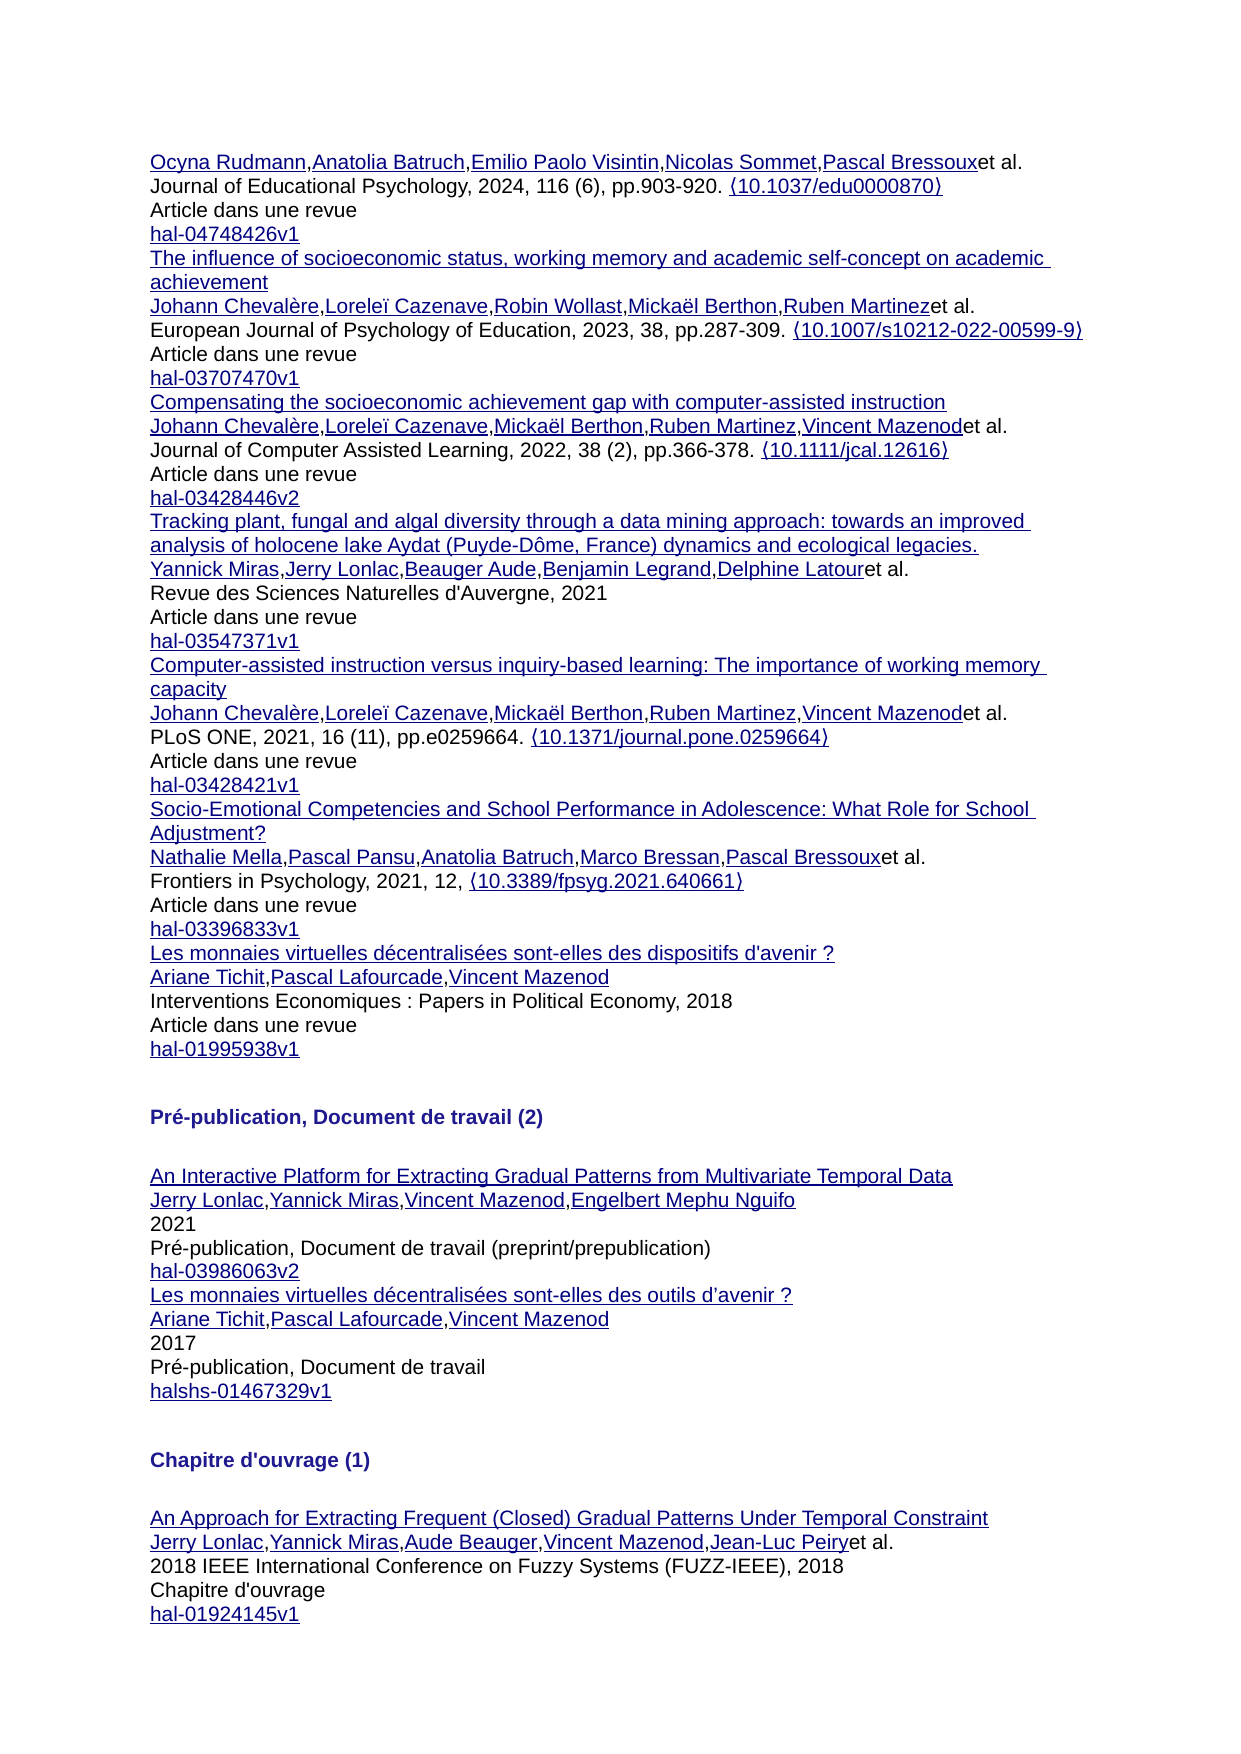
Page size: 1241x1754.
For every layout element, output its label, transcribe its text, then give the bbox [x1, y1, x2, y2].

table_header An Approach for Extracting Frequent (Closed) Gradual Patterns Under Temporal Constraint Jerry Lonlac,Yannick Miras,Aude Beauger,Vincent Mazenod,Jean-Luc Peiryet al. 2018 IEEE International Conference on Fuzzy Systems (FUZZ-IEEE), 2018 Chapitre d'ouvrage hal-01924145v1 [150, 1506, 1090, 1626]
table_cell Socio-Emotional Competencies and School Performance in Adolescence: What Role for School Adjustment? Nathalie Mella,Pascal Pansu,Anatolia Batruch,Marco Bressan,Pascal Bressouxet al. Frontiers in Psychology, 2021, 12, ⟨10.3389/fpsyg.2021.640661⟩ Article dans une revue hal-03396833v1 [150, 797, 1090, 941]
table_cell Compensating the socioeconomic achievement gap with computer‐assisted instruction Johann Chevalère,Loreleï Cazenave,Mickaël Berthon,Ruben Martinez,Vincent Mazenodet al. Journal of Computer Assisted Learning, 2022, 38 (2), pp.366-378. ⟨10.1111/jcal.12616⟩ Article dans une revue hal-03428446v2 [150, 390, 1090, 509]
table_cell Computer-assisted instruction versus inquiry-based learning: The importance of working memory capacity Johann Chevalère,Loreleï Cazenave,Mickaël Berthon,Ruben Martinez,Vincent Mazenodet al. PLoS ONE, 2021, 16 (11), pp.e0259664. ⟨10.1371/journal.pone.0259664⟩ Article dans une revue hal-03428421v1 [150, 653, 1090, 797]
table_header An Interactive Platform for Extracting Gradual Patterns from Multivariate Temporal Data Jerry Lonlac,Yannick Miras,Vincent Mazenod,Engelbert Mephu Nguifo 2021 Pré-publication, Document de travail (preprint/prepublication) hal-03986063v2 [150, 1164, 1090, 1283]
table_cell Les monnaies virtuelles décentralisées sont-elles des outils d’avenir ? Ariane Tichit,Pascal Lafourcade,Vincent Mazenod 2017 Pré-publication, Document de travail halshs-01467329v1 [150, 1283, 1090, 1403]
table_cell The influence of socioeconomic status, working memory and academic self-concept on academic achievement Johann Chevalère,Loreleï Cazenave,Robin Wollast,Mickaël Berthon,Ruben Martinezet al. European Journal of Psychology of Education, 2023, 38, pp.287-309. ⟨10.1007/s10212-022-00599-9⟩ Article dans une revue hal-03707470v1 [150, 246, 1090, 389]
table_cell Les monnaies virtuelles décentralisées sont-elles des dispositifs d'avenir ? Ariane Tichit,Pascal Lafourcade,Vincent Mazenod Interventions Economiques : Papers in Political Economy, 2018 Article dans une revue hal-01995938v1 [150, 941, 1090, 1060]
table_cell Ocyna Rudmann,Anatolia Batruch,Emilio Paolo Visintin,Nicolas Sommet,Pascal Bressouxet al. Journal of Educational Psychology, 2024, 116 (6), pp.903-920. ⟨10.1037/edu0000870⟩ Article dans une revue hal-04748426v1 [150, 150, 1090, 246]
subtitle Chapitre d'ouvrage (1) [150, 1448, 1090, 1472]
subtitle Pré-publication, Document de travail (2) [150, 1105, 1090, 1129]
table_cell Tracking plant, fungal and algal diversity through a data mining approach: towards an improved analysis of holocene lake Aydat (Puyde-Dôme, France) dynamics and ecological legacies. Yannick Miras,Jerry Lonlac,Beauger Aude,Benjamin Legrand,Delphine Latouret al. Revue des Sciences Naturelles d'Auvergne, 2021 Article dans une revue hal-03547371v1 [150, 509, 1090, 653]
